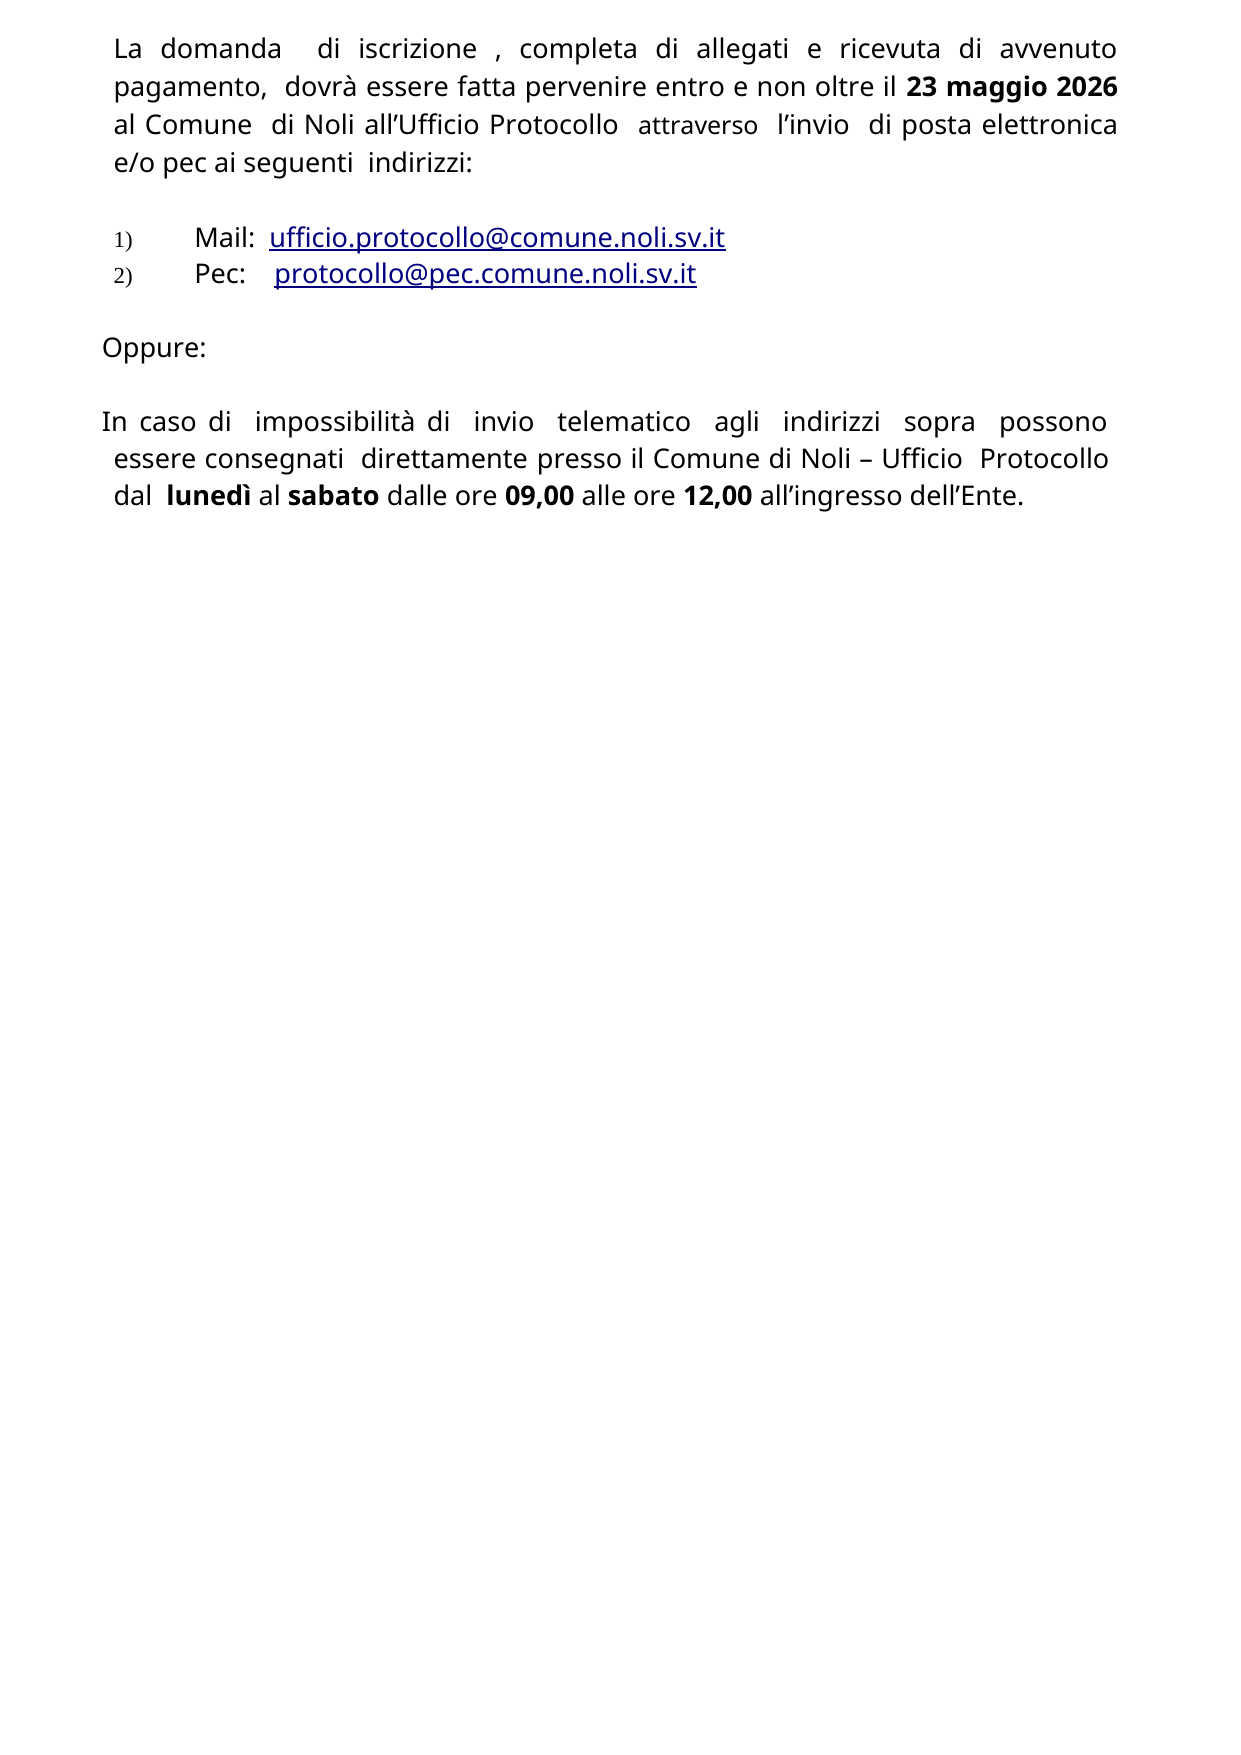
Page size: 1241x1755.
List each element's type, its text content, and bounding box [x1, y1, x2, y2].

text In caso di impossibilità di invio telematico agli indirizzi sopra possono essere consegnati direttamente presso il Comune di Noli – Ufficio Protocollo dal lunedì al sabato dalle ore 09,00 alle ore 12,00 all’ingresso dell’Ente. [102, 402, 1110, 513]
text La domanda di iscrizione , completa di allegati e ricevuta di avvenuto pagamento, dovrà essere fatta pervenire entro e non oltre il 23 maggio 2026 al Comune di Noli all’Ufficio Protocollo attraverso l’invio di posta elettronica e/o pec ai seguenti indirizzi: [113, 29, 1118, 180]
list Pec: protocollo@pec.comune.noli.sv.it [113, 255, 1110, 292]
text Oppure: [102, 329, 1110, 366]
list Mail: ufficio.protocollo@comune.noli.sv.it [113, 218, 1110, 255]
